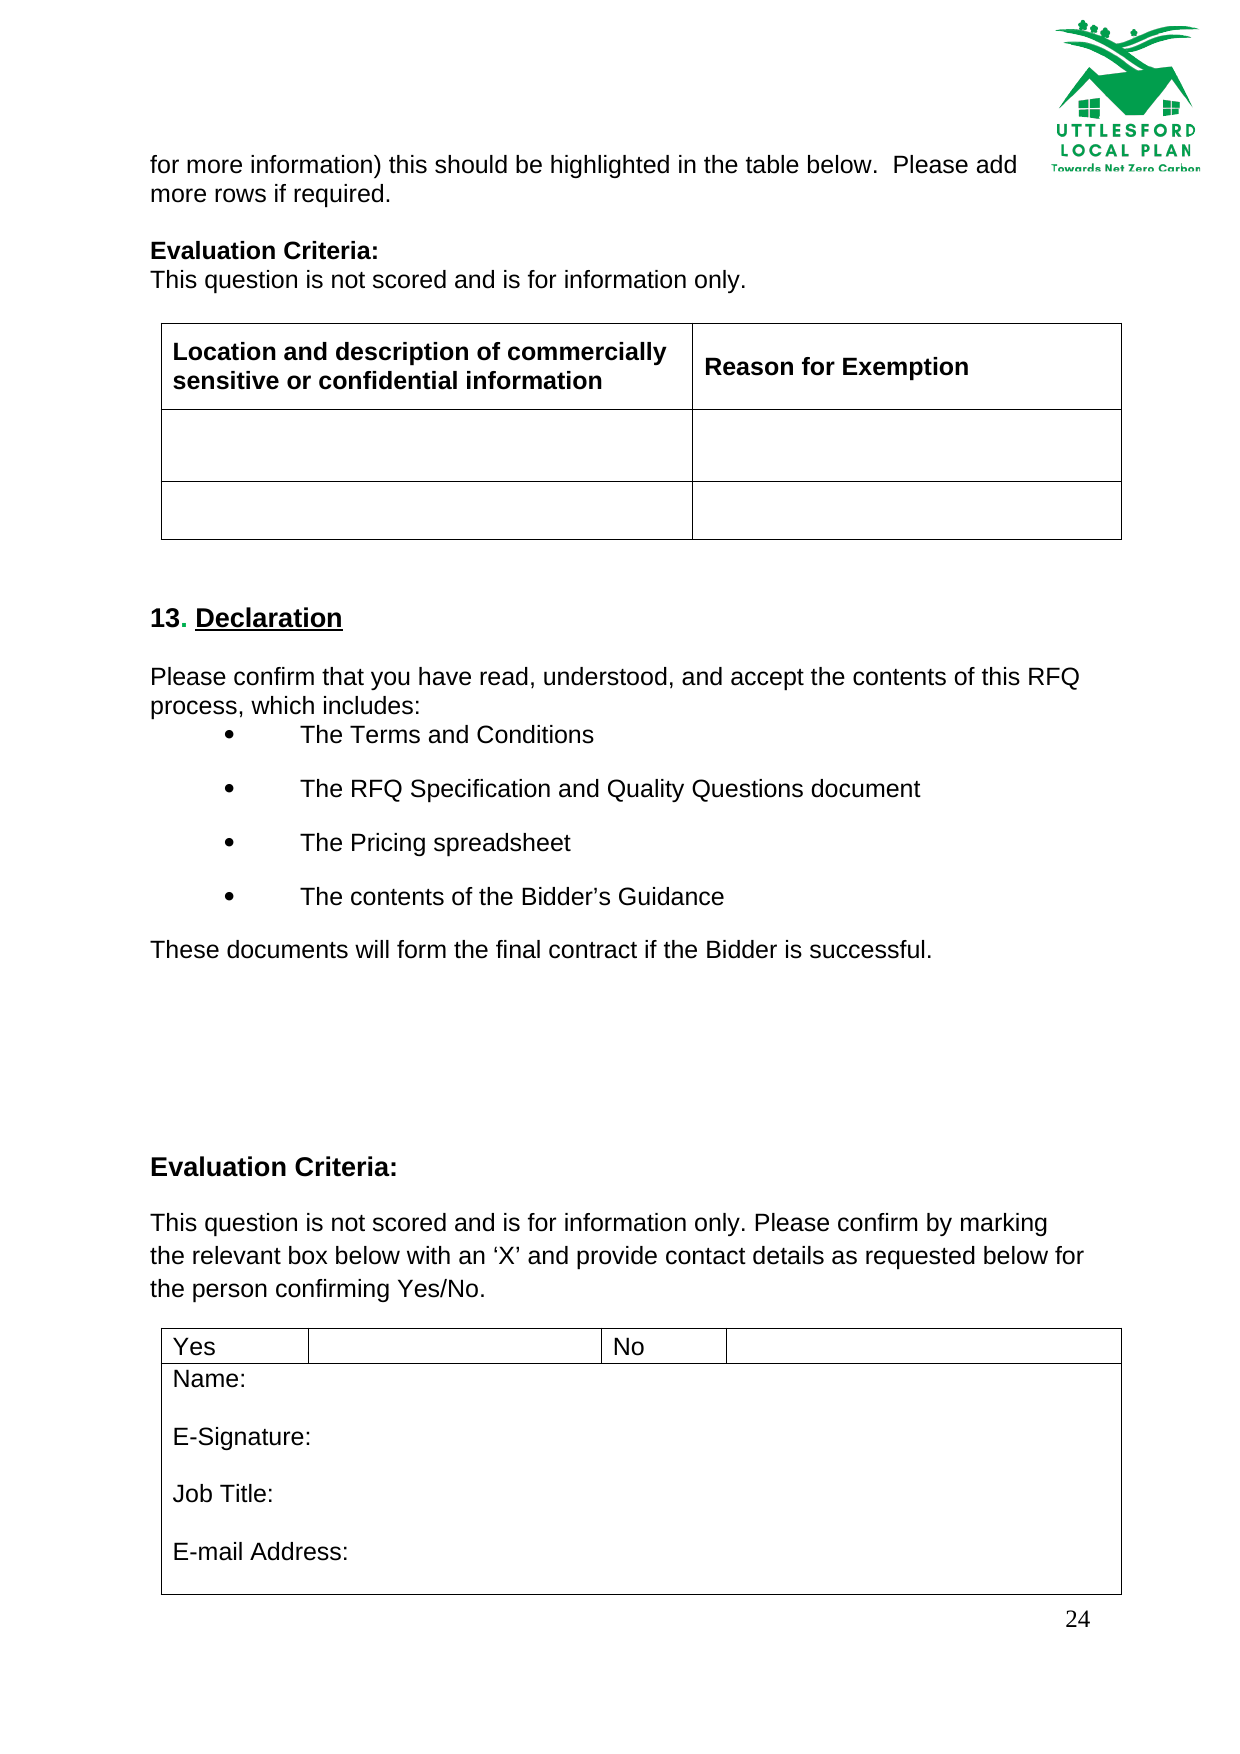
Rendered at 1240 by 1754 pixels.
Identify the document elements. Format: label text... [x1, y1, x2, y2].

list The RFQ Specification and Quality Questions document [225, 774, 1090, 802]
table_header [727, 1329, 1121, 1363]
text 13. Declaration [150, 602, 1090, 633]
table_header Reason for Exemption [693, 324, 1121, 409]
table_cell [693, 410, 1121, 481]
table_cell Name: E-Signature: Job Title: E-mail Address: [162, 1364, 1121, 1594]
text This question is not scored and is for information only. [150, 265, 1090, 294]
list The Pricing spreadsheet [225, 828, 1090, 856]
text Evaluation Criteria: [150, 236, 1090, 265]
text This question is not scored and is for information only. Please confirm by marking the relevant box below with an ‘X’ and provide contact details as requested below for the person confirming Yes/No. [150, 1208, 1090, 1302]
list The contents of the Bidder’s Guidance [225, 882, 1090, 910]
text These documents will form the final contract if the Bidder is successful. [150, 936, 1090, 964]
table_header [309, 1329, 601, 1363]
table_cell [693, 482, 1121, 539]
table_cell [162, 410, 692, 481]
text Evaluation Criteria: [150, 1151, 1090, 1182]
table_header Yes [162, 1329, 308, 1363]
table_header Location and description of commercially sensitive or confidential information [162, 324, 692, 409]
list The Terms and Conditions [225, 720, 1090, 748]
text Please confirm that you have read, understood, and accept the contents of this RFQ process, which includes: [150, 662, 1090, 720]
table_cell [162, 482, 692, 539]
table_header No [602, 1329, 726, 1363]
text for more information) this should be highlighted in the table below. Please add more rows if required. [150, 150, 1090, 207]
